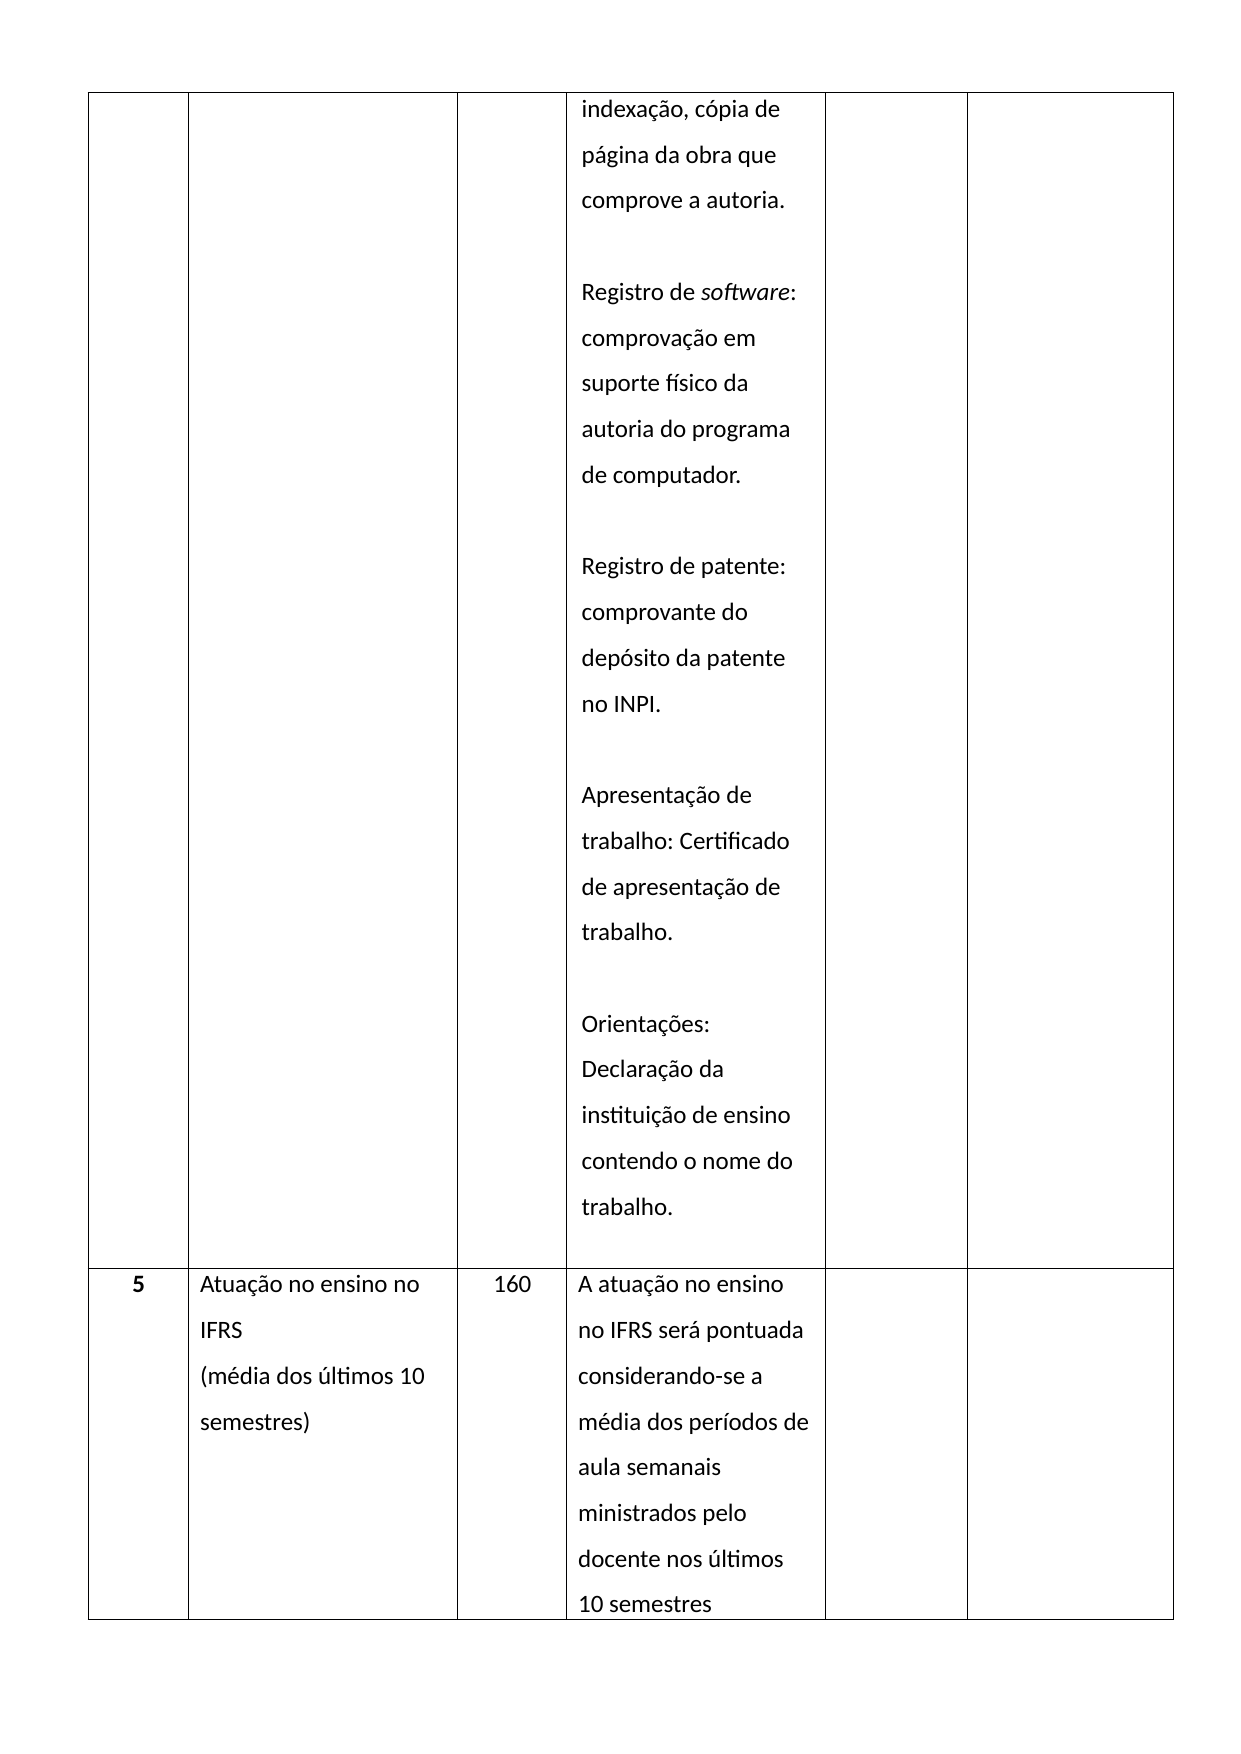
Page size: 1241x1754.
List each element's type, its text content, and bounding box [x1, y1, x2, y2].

table_cell [826, 93, 967, 1267]
table_cell [89, 93, 188, 1267]
table_cell indexação, cópia de página da obra que comprove a autoria. Registro de software: comprovação em suporte físico da autoria do programa de computador. Registro de patente: comprovante do depósito da patente no INPI. Apresentação de trabalho: Certificado de apresentação de trabalho. Orientações: Declaração da instituição de ensino contendo o nome do trabalho. [567, 93, 825, 1267]
table_cell [968, 93, 1173, 1267]
table_cell [189, 93, 457, 1267]
table_cell [968, 1269, 1173, 1619]
table_cell Atuação no ensino no IFRS (média dos últimos 10 semestres) [189, 1269, 457, 1619]
table_cell [458, 93, 566, 1267]
table_cell A atuação no ensino no IFRS será pontuada considerando-se a média dos períodos de aula semanais ministrados pelo docente nos últimos 10 semestres [567, 1269, 825, 1619]
table_cell [826, 1269, 967, 1619]
table_cell 160 [458, 1269, 566, 1619]
table_cell 5 [89, 1269, 188, 1619]
